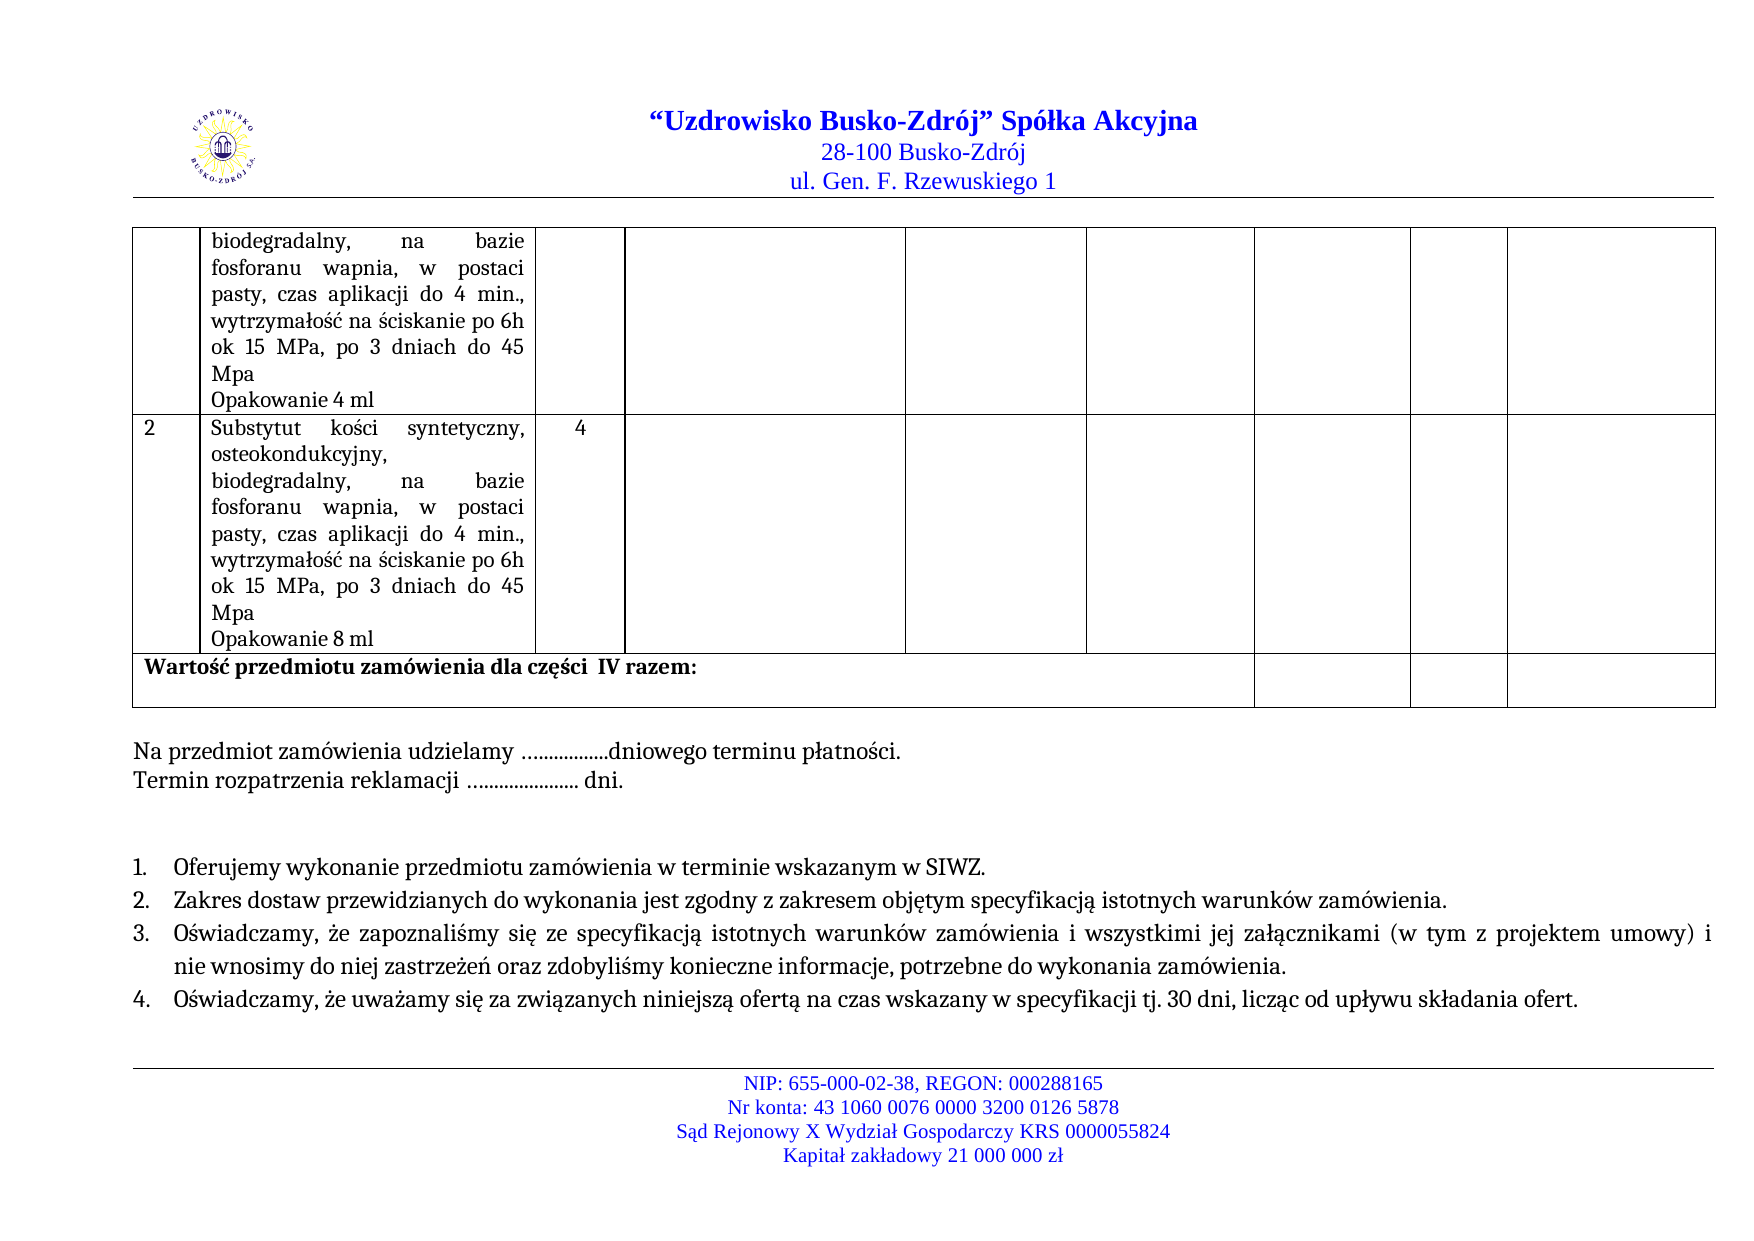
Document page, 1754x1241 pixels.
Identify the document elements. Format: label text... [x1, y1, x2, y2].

list 2. Zakres dostaw przewidzianych do wykonania jest zgodny z zakresem objętym specyfikacją istotnych warunków zamówienia. [133, 886, 1714, 914]
table_cell [1087, 228, 1254, 413]
table_cell [626, 228, 905, 413]
table_cell [1255, 654, 1410, 707]
table_cell [1508, 415, 1715, 653]
table_cell [536, 228, 624, 413]
text Termin rozpatrzenia reklamacji …................... dni. [133, 766, 1714, 794]
table_cell [1411, 654, 1507, 707]
list 1. Oferujemy wykonanie przedmiotu zamówienia w terminie wskazanym w SIWZ. [133, 852, 1714, 881]
table_cell [906, 228, 1086, 413]
table_cell 4 [536, 415, 624, 653]
table_cell Wartość przedmiotu zamówienia dla części IV razem: [133, 654, 1254, 707]
table_cell 2 [133, 415, 199, 653]
table_cell [1255, 228, 1410, 413]
table_cell [906, 415, 1086, 653]
text Na przedmiot zamówienia udzielamy …..............dniowego terminu płatności. [133, 737, 1714, 766]
table_cell [133, 228, 199, 413]
list 4. Oświadczamy, że uważamy się za związanych niniejszą ofertą na czas wskazany w specyfikacji tj. 30 dni, licząc od upływu składania ofert. [133, 985, 1714, 1014]
table_cell [626, 415, 905, 653]
table_cell [1087, 415, 1254, 653]
table_cell [1411, 415, 1507, 653]
list 3. Oświadczamy, że zapoznaliśmy się ze specyfikacją istotnych warunków zamówienia i wszystkimi jej załącznikami (w tym z projektem umowy) i nie wnosimy do niej zastrzeżeń oraz zdobyliśmy konieczne informacje, potrzebne do wykonania zamówienia. [133, 919, 1714, 981]
table_cell Substytut kości syntetyczny, osteokondukcyjny, biodegradalny, na bazie fosforanu wapnia, w postaci pasty, czas aplikacji do 4 min., wytrzymałość na ściskanie po 6h ok 15 MPa, po 3 dniach do 45 Mpa Opakowanie 8 ml [201, 415, 535, 653]
table_cell [1255, 415, 1410, 653]
table_cell [1508, 228, 1715, 413]
table_cell [1508, 654, 1715, 707]
table_cell biodegradalny, na bazie fosforanu wapnia, w postaci pasty, czas aplikacji do 4 min., wytrzymałość na ściskanie po 6h ok 15 MPa, po 3 dniach do 45 Mpa Opakowanie 4 ml [201, 228, 535, 413]
table_cell [1411, 228, 1507, 413]
